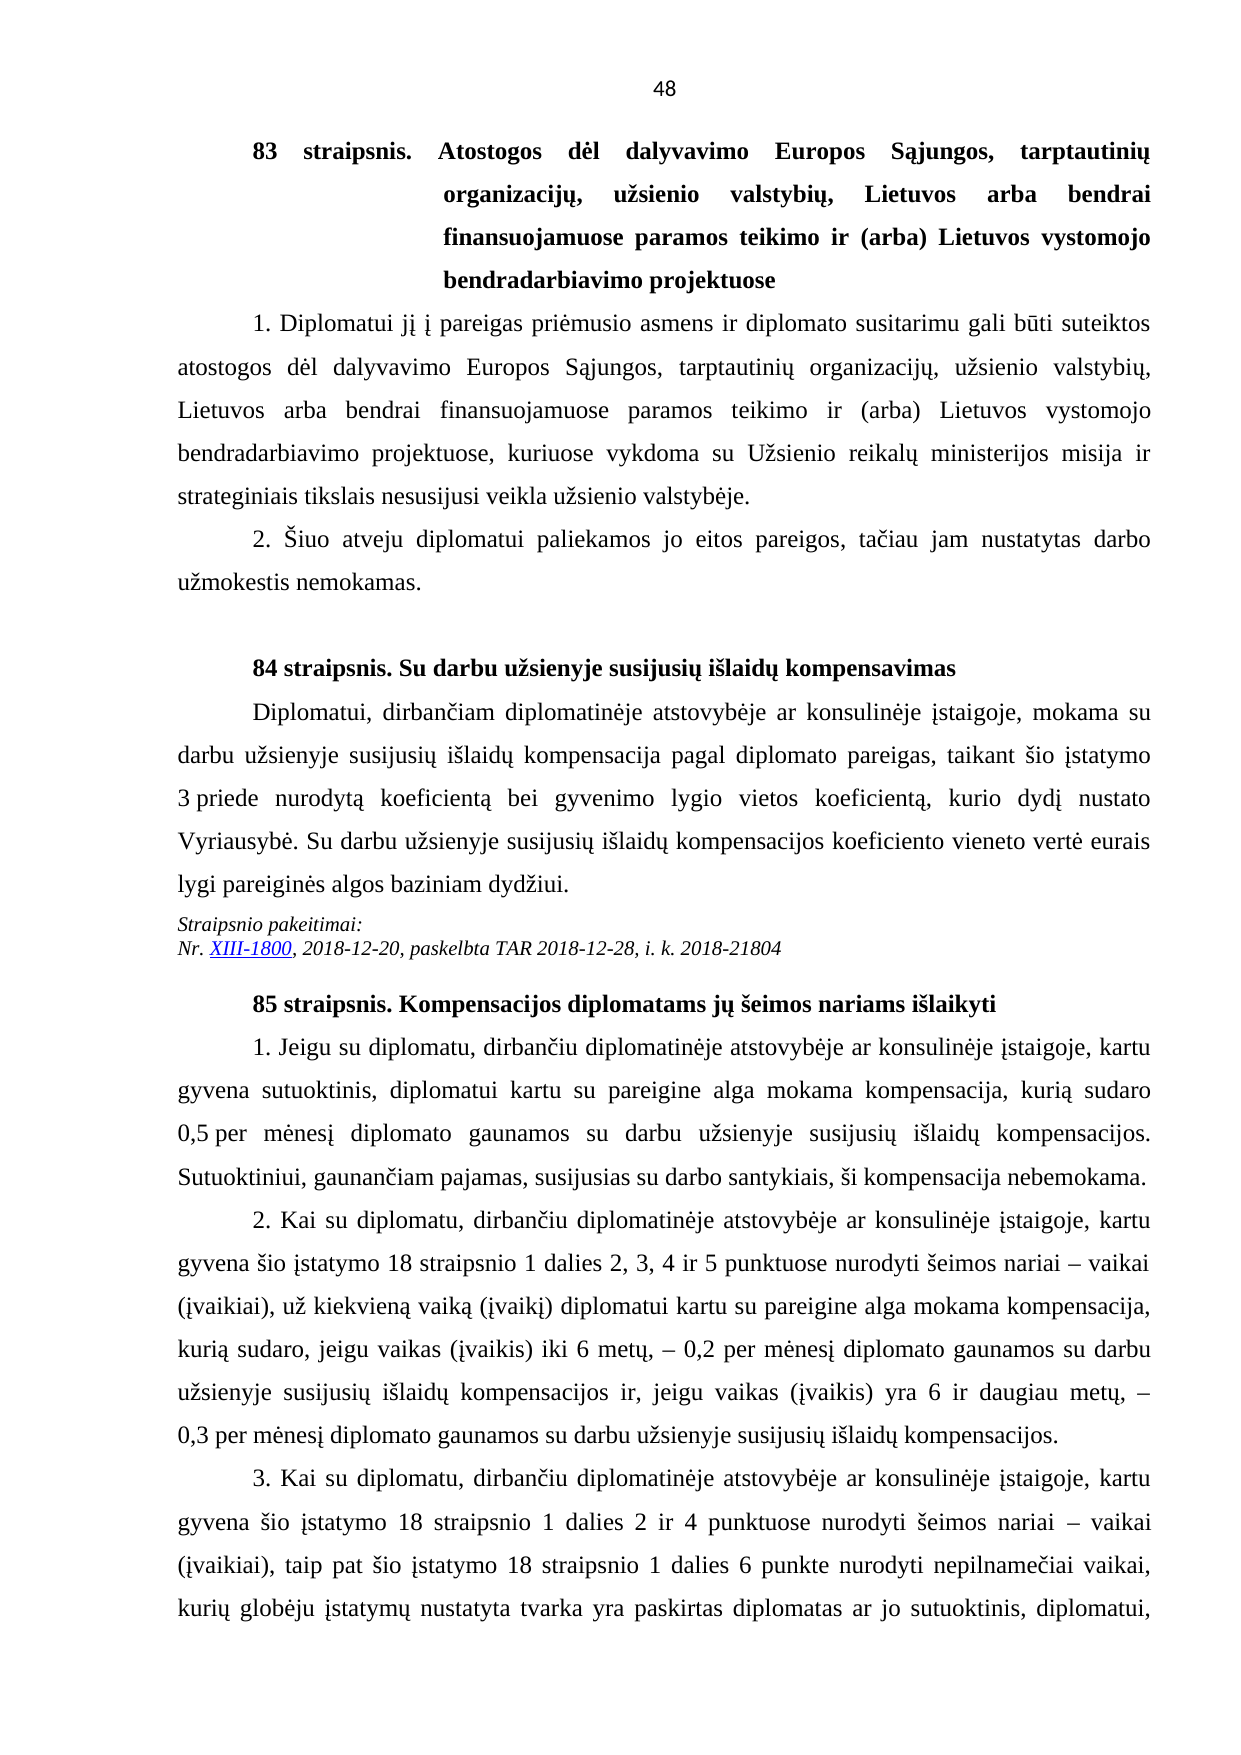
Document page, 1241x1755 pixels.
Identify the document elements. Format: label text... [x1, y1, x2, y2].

text Straipsnio pakeitimai: [177, 912, 1152, 936]
text Nr. XIII-1800, 2018-12-20, paskelbta TAR 2018-12-28, i. k. 2018-21804 [177, 936, 1152, 960]
text 2. Kai su diplomatu, dirbančiu diplomatinėje atstovybėje ar konsulinėje įstaigoje, kartu gyvena šio įstatymo 18 straipsnio 1 dalies 2, 3, 4 ir 5 punktuose nurodyti šeimos nariai – vaikai (įvaikiai), už kiekvieną vaiką (įvaikį) diplomatui kartu su pareigine alga mokama kompensacija, kurią sudaro, jeigu vaikas (įvaikis) iki 6 metų, – 0,2 per mėnesį diplomato gaunamos su darbu užsienyje susijusių išlaidų kompensacijos ir, jeigu vaikas (įvaikis) yra 6 ir daugiau metų, – 0,3 per mėnesį diplomato gaunamos su darbu užsienyje susijusių išlaidų kompensacijos. [177, 1205, 1152, 1449]
text 83 straipsnis. Atostogos dėl dalyvavimo Europos Sąjungos, tarptautinių organizacijų, užsienio valstybių, Lietuvos arba bendrai finansuojamuose paramos teikimo ir (arba) Lietuvos vystomojo bendradarbiavimo projektuose [252, 136, 1152, 294]
text 2. Šiuo atveju diplomatui paliekamos jo eitos pareigos, tačiau jam nustatytas darbo užmokestis nemokamas. [177, 524, 1152, 596]
text 84 straipsnis. Su darbu užsienyje susijusių išlaidų kompensavimas [177, 653, 1152, 682]
text Diplomatui, dirbančiam diplomatinėje atstovybėje ar konsulinėje įstaigoje, mokama su darbu užsienyje susijusių išlaidų kompensacija pagal diplomato pareigas, taikant šio įstatymo 3 priede nurodytą koeficientą bei gyvenimo lygio vietos koeficientą, kurio dydį nustato Vyriausybė. Su darbu užsienyje susijusių išlaidų kompensacijos koeficiento vieneto vertė eurais lygi pareiginės algos baziniam dydžiui. [177, 697, 1152, 898]
text 1. Diplomatui jį į pareigas priėmusio asmens ir diplomato susitarimu gali būti suteiktos atostogos dėl dalyvavimo Europos Sąjungos, tarptautinių organizacijų, užsienio valstybių, Lietuvos arba bendrai finansuojamuose paramos teikimo ir (arba) Lietuvos vystomojo bendradarbiavimo projektuose, kuriuose vykdoma su Užsienio reikalų ministerijos misija ir strateginiais tikslais nesusijusi veikla užsienio valstybėje. [177, 308, 1152, 510]
text 85 straipsnis. Kompensacijos diplomatams jų šeimos nariams išlaikyti [177, 989, 1152, 1018]
text 1. Jeigu su diplomatu, dirbančiu diplomatinėje atstovybėje ar konsulinėje įstaigoje, kartu gyvena sutuoktinis, diplomatui kartu su pareigine alga mokama kompensacija, kurią sudaro 0,5 per mėnesį diplomato gaunamos su darbu užsienyje susijusių išlaidų kompensacijos. Sutuoktiniui, gaunančiam pajamas, susijusias su darbo santykiais, ši kompensacija nebemokama. [177, 1032, 1152, 1190]
text 3. Kai su diplomatu, dirbančiu diplomatinėje atstovybėje ar konsulinėje įstaigoje, kartu gyvena šio įstatymo 18 straipsnio 1 dalies 2 ir 4 punktuose nurodyti šeimos nariai – vaikai (įvaikiai), taip pat šio įstatymo 18 straipsnio 1 dalies 6 punkte nurodyti nepilnamečiai vaikai, kurių globėju įstatymų nustatyta tvarka yra paskirtas diplomatas ar jo sutuoktinis, diplomatui, [177, 1463, 1152, 1622]
